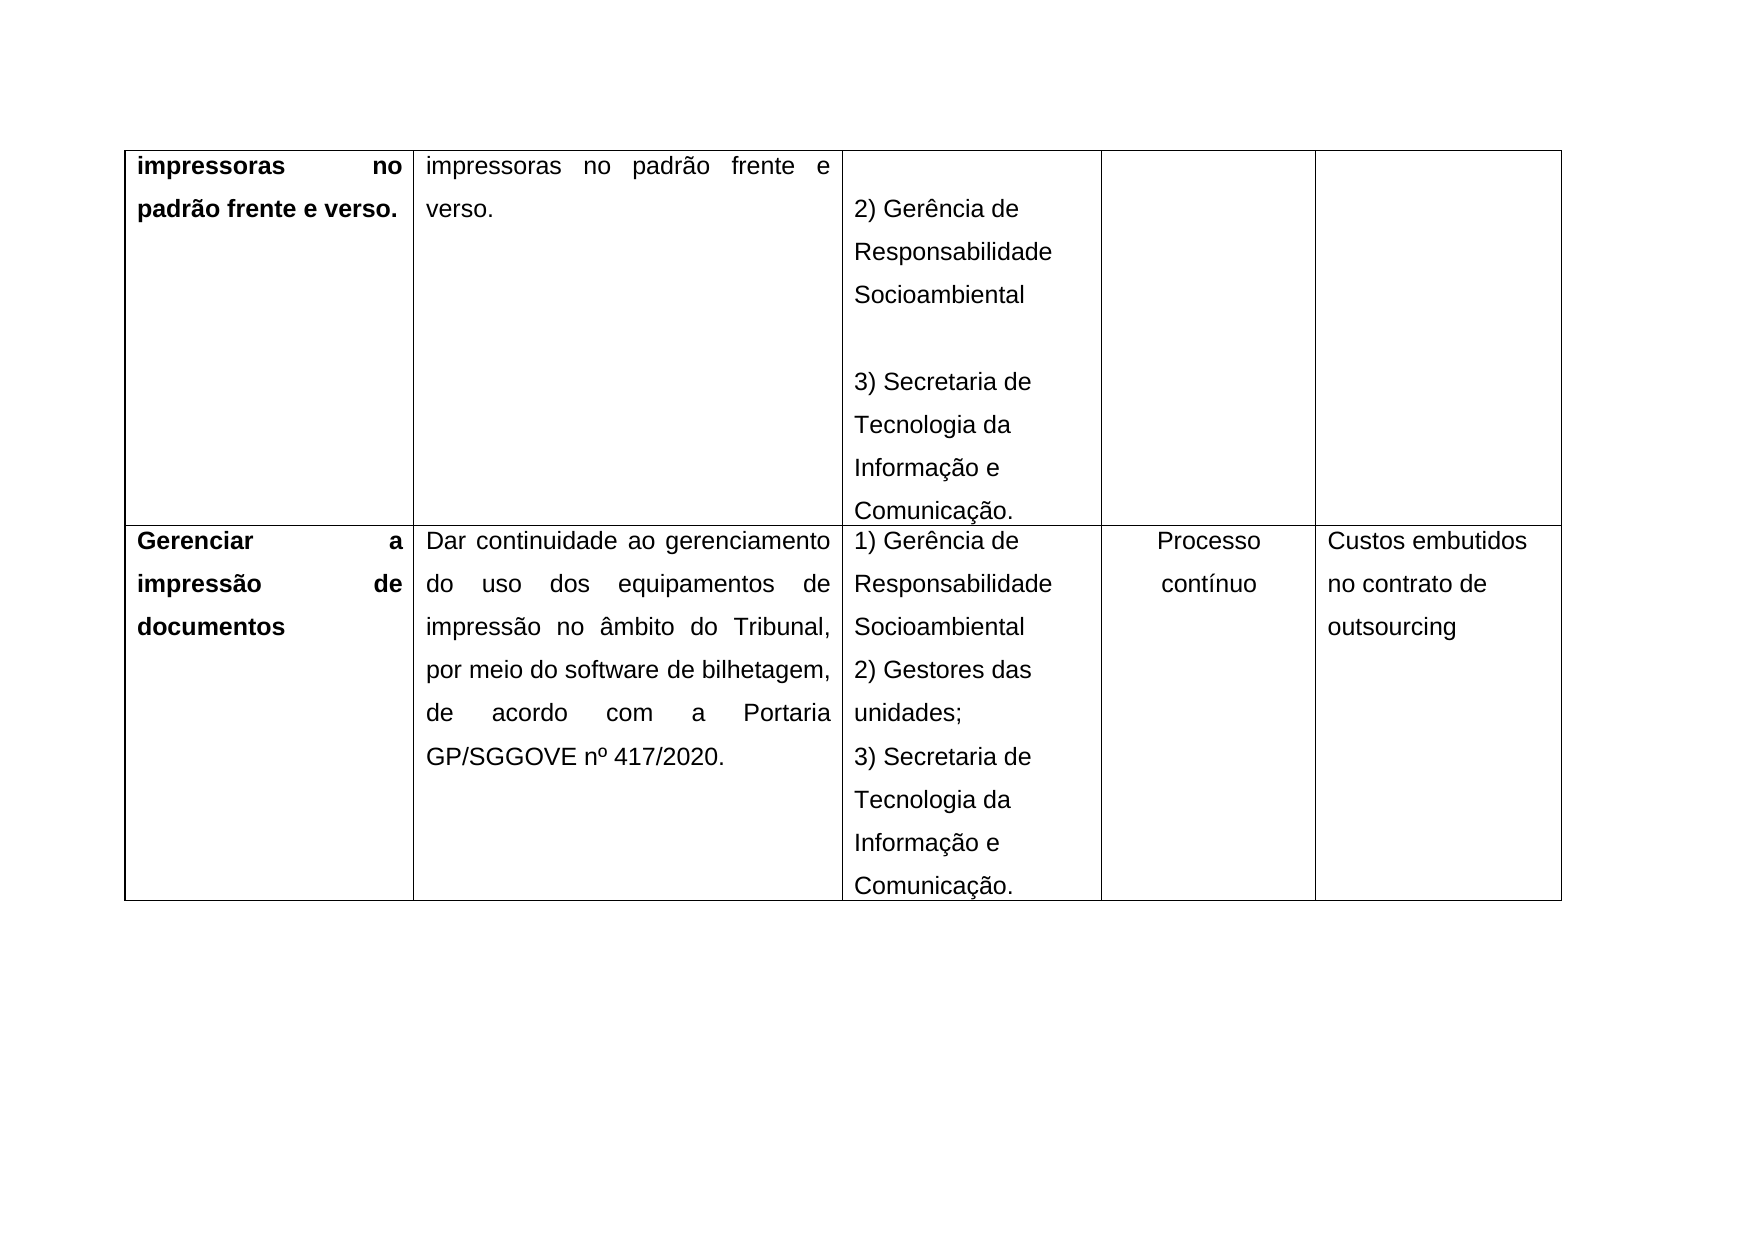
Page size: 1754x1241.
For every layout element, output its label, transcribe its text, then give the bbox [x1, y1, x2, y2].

table_cell [1316, 151, 1561, 525]
table_cell [1102, 151, 1315, 525]
table_cell Dar continuidade ao gerenciamento do uso dos equipamentos de impressão no âmbito do Tribunal, por meio do software de bilhetagem, de acordo com a Portaria GP/SGGOVE nº 417/2020. [414, 526, 842, 899]
table_cell Custos embutidos no contrato de outsourcing [1316, 526, 1561, 899]
table_cell Gerenciar a impressão de documentos [126, 526, 413, 899]
table_cell 2) Gerência de Responsabilidade Socioambiental 3) Secretaria de Tecnologia da Informação e Comunicação. [843, 151, 1101, 525]
table_cell Processo contínuo [1102, 526, 1315, 899]
table_cell 1) Gerência de Responsabilidade Socioambiental 2) Gestores das unidades; 3) Secretaria de Tecnologia da Informação e Comunicação. [843, 526, 1101, 899]
table_cell impressoras no padrão frente e verso. [414, 151, 842, 525]
table_cell impressoras no padrão frente e verso. [126, 151, 413, 525]
